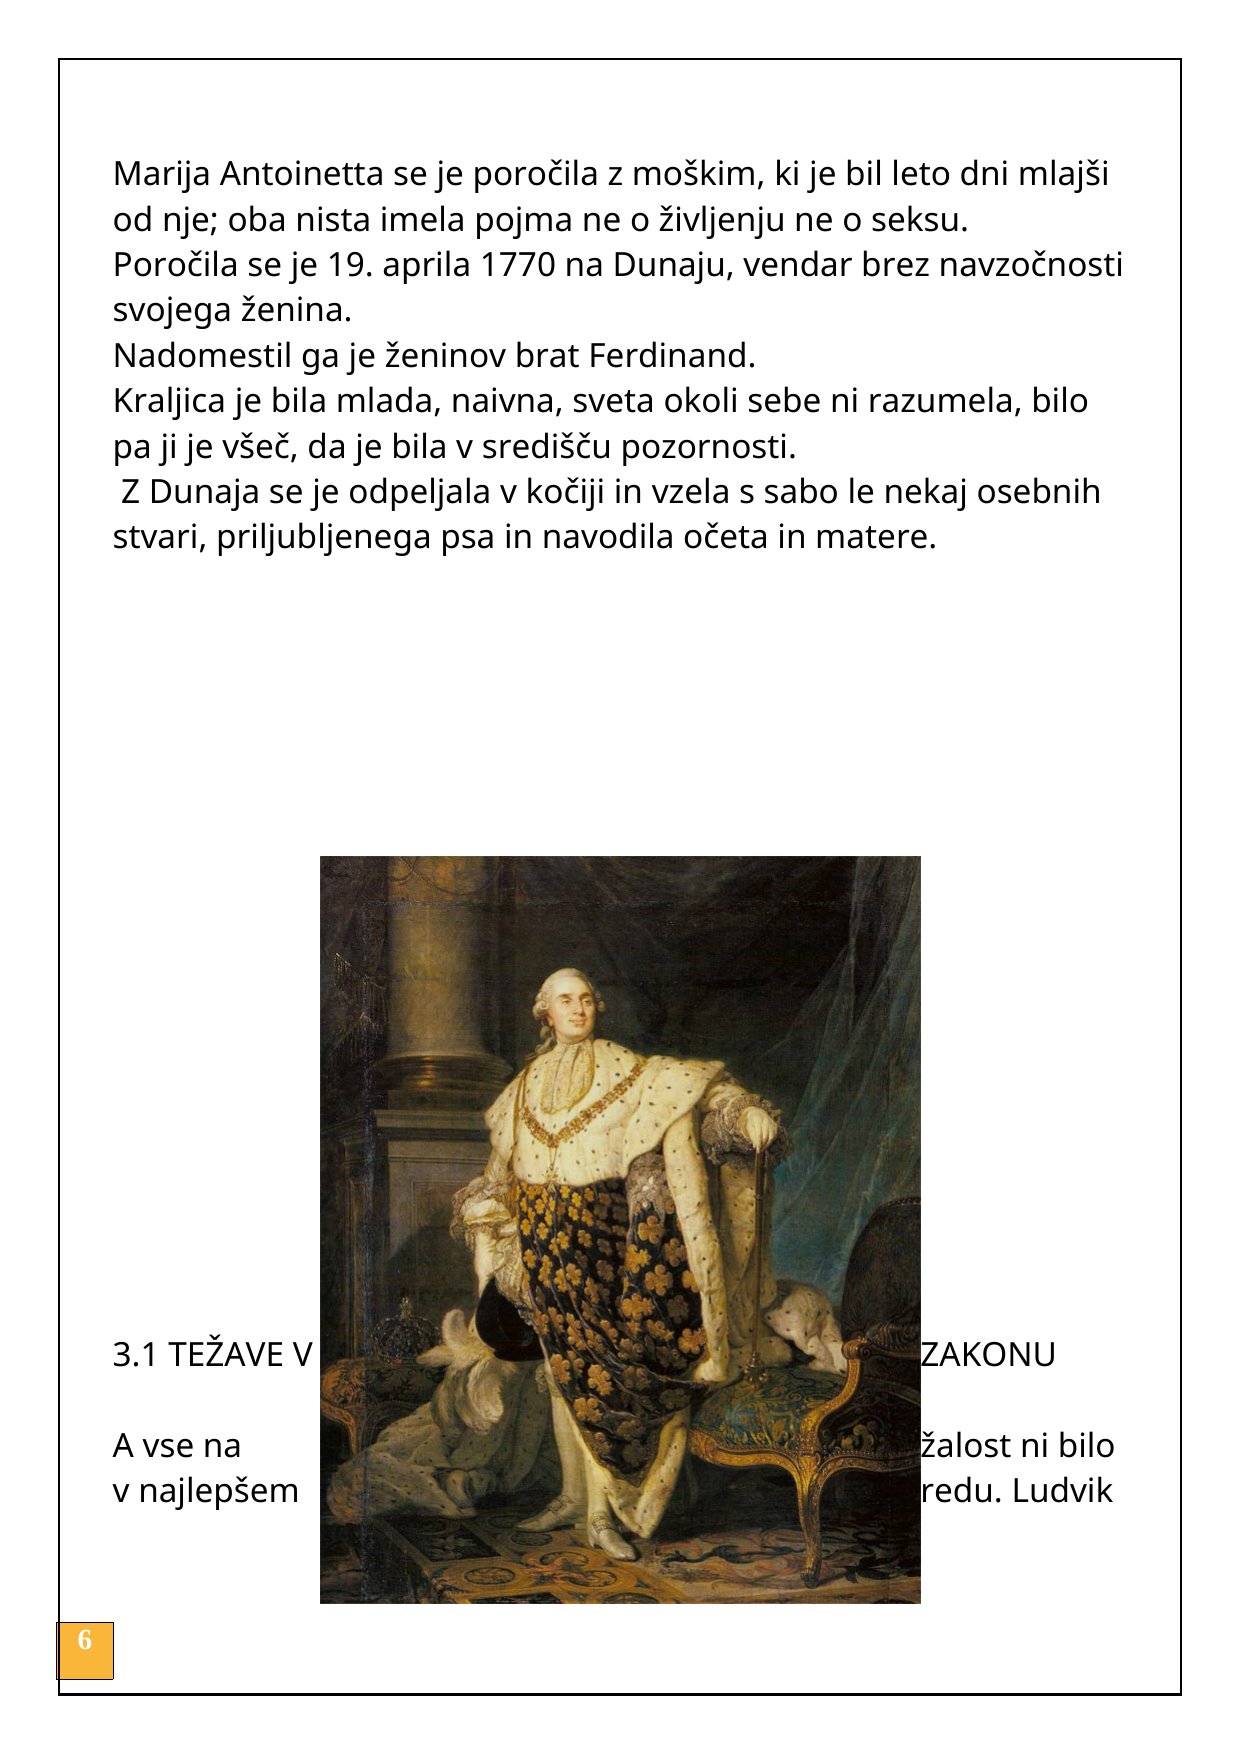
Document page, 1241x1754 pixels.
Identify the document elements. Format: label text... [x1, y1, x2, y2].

text Nadomestil ga je ženinov brat Ferdinand. [112, 332, 1128, 377]
picture [320, 856, 921, 1604]
text A vse na žalost ni bilo v najlepšem redu. Ludvik je trpel za fimozo, zoženo kožico, zaradi česar ni mogel imeti erekcije. [921, 1422, 1128, 1512]
text ZAKONU [921, 1331, 1128, 1376]
text Poročila se je 19. aprila 1770 na Dunaju, vendar brez navzočnosti svojega ženina. [112, 241, 1128, 332]
text Kraljica je bila mlada, naivna, sveta okoli sebe ni razumela, bilo pa ji je všeč, da je bila v središču pozornosti. [112, 377, 1128, 468]
text Z Dunaja se je odpeljala v kočiji in vzela s sabo le nekaj osebnih stvari, priljubljenega psa in navodila očeta in matere. [112, 468, 1128, 559]
text Marija Antoinetta se je poročila z moškim, ki je bil leto dni mlajši od nje; oba nista imela pojma ne o življenju ne o seksu. [112, 150, 1128, 241]
text 3.1 TEŽAVE V [112, 1331, 320, 1376]
text A vse na žalost ni bilo v najlepšem redu. Ludvik je trpel za fimozo, zoženo kožico, zaradi česar ni mogel imeti erekcije. [112, 1422, 320, 1512]
